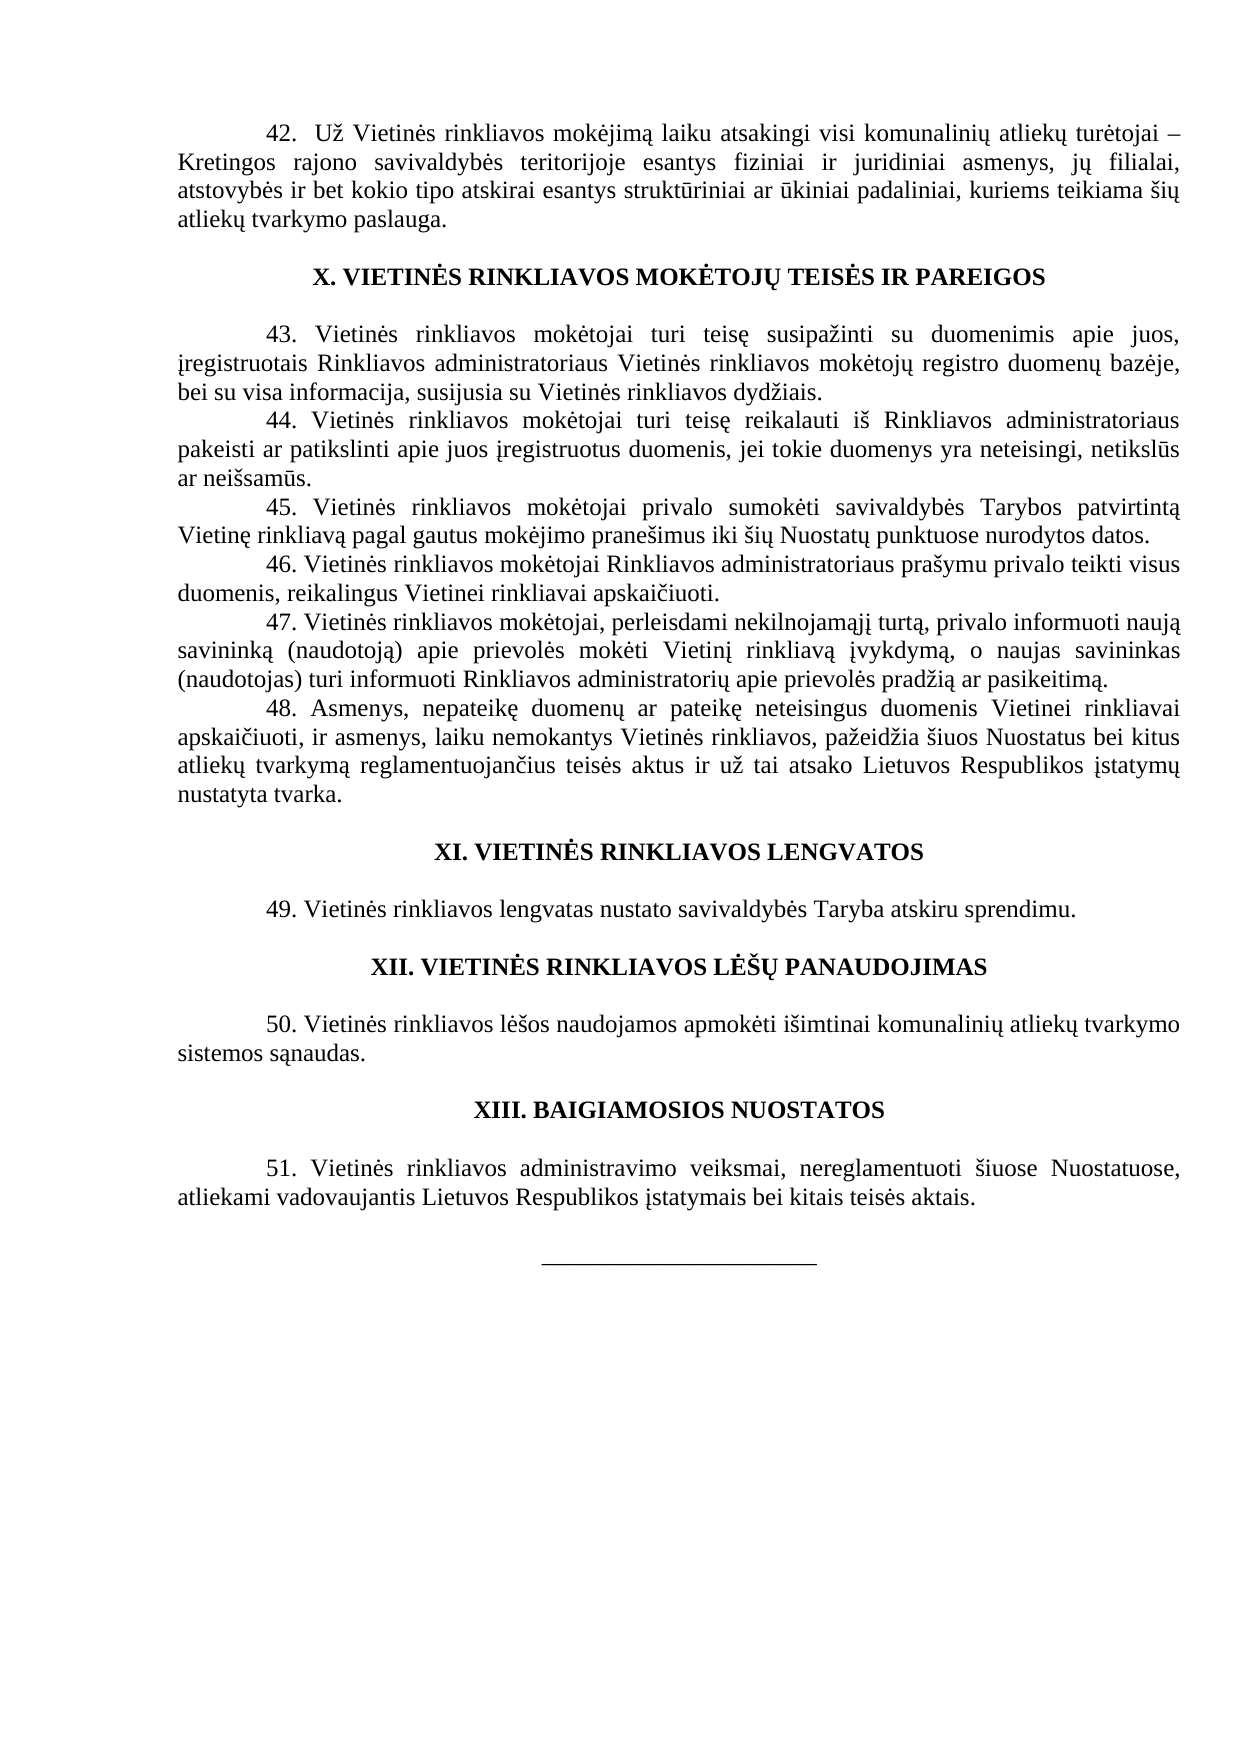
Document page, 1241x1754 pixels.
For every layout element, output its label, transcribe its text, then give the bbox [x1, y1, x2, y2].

text XII. VIETINĖS RINKLIAVOS LĖŠŲ PANAUDOJIMAS [177, 952, 1181, 981]
text XI. VIETINĖS RINKLIAVOS LENGVATOS [177, 837, 1181, 866]
text 48. Asmenys, nepateikę duomenų ar pateikę neteisingus duomenis Vietinei rinkliavai apskaičiuoti, ir asmenys, laiku nemokantys Vietinės rinkliavos, pažeidžia šiuos Nuostatus bei kitus atliekų tvarkymą reglamentuojančius teisės aktus ir už tai atsako Lietuvos Respublikos įstatymų nustatyta tvarka. [177, 693, 1181, 808]
text ______________________ [177, 1239, 1181, 1268]
text 42. Už Vietinės rinkliavos mokėjimą laiku atsakingi visi komunalinių atliekų turėtojai – Kretingos rajono savivaldybės teritorijoje esantys fiziniai ir juridiniai asmenys, jų filialai, atstovybės ir bet kokio tipo atskirai esantys struktūriniai ar ūkiniai padaliniai, kuriems teikiama šių atliekų tvarkymo paslauga. [177, 118, 1181, 233]
text 47. Vietinės rinkliavos mokėtojai, perleisdami nekilnojamąjį turtą, privalo informuoti naują savininką (naudotoją) apie prievolės mokėti Vietinį rinkliavą įvykdymą, o naujas savininkas (naudotojas) turi informuoti Rinkliavos administratorių apie prievolės pradžią ar pasikeitimą. [177, 607, 1181, 693]
text 44. Vietinės rinkliavos mokėtojai turi teisę reikalauti iš Rinkliavos administratoriaus pakeisti ar patikslinti apie juos įregistruotus duomenis, jei tokie duomenys yra neteisingi, netikslūs ar neišsamūs. [177, 406, 1181, 492]
text XIII. BAIGIAMOSIOS NUOSTATOS [177, 1096, 1181, 1124]
text 50. Vietinės rinkliavos lėšos naudojamos apmokėti išimtinai komunalinių atliekų tvarkymo sistemos sąnaudas. [177, 1009, 1181, 1067]
text X. VIETINĖS RINKLIAVOS MOKĖTOJŲ TEISĖS IR PAREIGOS [177, 262, 1181, 291]
text 51. Vietinės rinkliavos administravimo veiksmai, nereglamentuoti šiuose Nuostatuose, atliekami vadovaujantis Lietuvos Respublikos įstatymais bei kitais teisės aktais. [177, 1153, 1181, 1211]
text 49. Vietinės rinkliavos lengvatas nustato savivaldybės Taryba atskiru sprendimu. [177, 894, 1181, 923]
text 45. Vietinės rinkliavos mokėtojai privalo sumokėti savivaldybės Tarybos patvirtintą Vietinę rinkliavą pagal gautus mokėjimo pranešimus iki šių Nuostatų punktuose nurodytos datos. [177, 492, 1181, 549]
text 43. Vietinės rinkliavos mokėtojai turi teisę susipažinti su duomenimis apie juos, įregistruotais Rinkliavos administratoriaus Vietinės rinkliavos mokėtojų registro duomenų bazėje, bei su visa informacija, susijusia su Vietinės rinkliavos dydžiais. [177, 319, 1181, 406]
text 46. Vietinės rinkliavos mokėtojai Rinkliavos administratoriaus prašymu privalo teikti visus duomenis, reikalingus Vietinei rinkliavai apskaičiuoti. [177, 549, 1181, 607]
